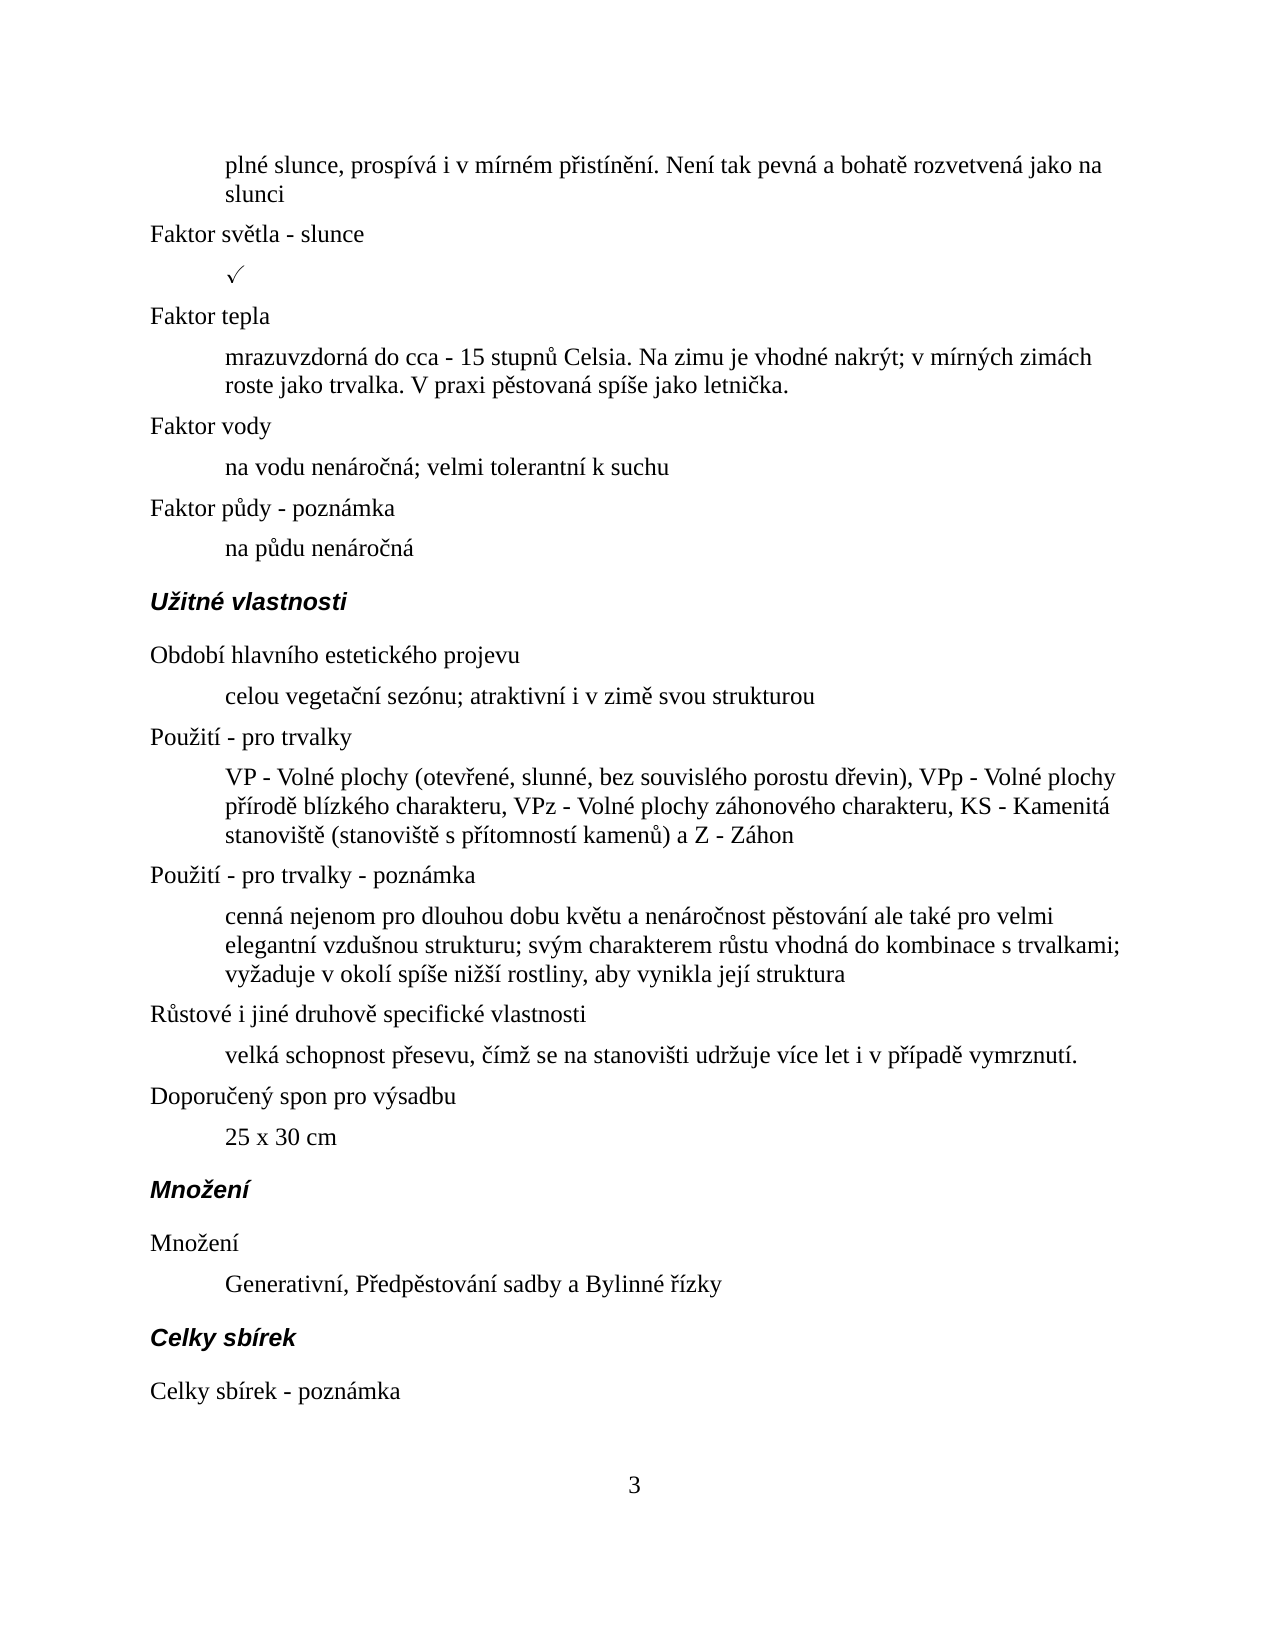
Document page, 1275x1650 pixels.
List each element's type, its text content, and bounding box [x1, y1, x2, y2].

text Faktor vody [150, 411, 1125, 440]
text Růstové i jiné druhově specifické vlastnosti [150, 999, 1125, 1028]
text plné slunce, prospívá i v mírném přistínění. Není tak pevná a bohatě rozvetvená jako na slunci [225, 150, 1125, 207]
text Použití - pro trvalky - poznámka [150, 861, 1125, 889]
text VP - Volné plochy (otevřené, slunné, bez souvislého porostu dřevin), VPp - Volné plochy přírodě blízkého charakteru, VPz - Volné plochy záhonového charakteru, KS - Kamenitá stanoviště (stanoviště s přítomností kamenů) a Z - Záhon [225, 762, 1125, 848]
text Faktor tepla [150, 301, 1125, 330]
text mrazuvzdorná do cca - 15 stupnů Celsia. Na zimu je vhodné nakrýt; v mírných zimách roste jako trvalka. V praxi pěstovaná spíše jako letnička. [225, 342, 1125, 399]
text na půdu nenáročná [225, 533, 1125, 562]
subtitle Užitné vlastnosti [150, 587, 1125, 616]
text Použití - pro trvalky [150, 722, 1125, 750]
subtitle Množení [150, 1175, 1125, 1204]
text Doporučený spon pro výsadbu [150, 1081, 1125, 1110]
text celou vegetační sezónu; atraktivní i v zimě svou strukturou [225, 681, 1125, 709]
text ✓ [225, 260, 1125, 289]
text na vodu nenáročná; velmi tolerantní k suchu [225, 452, 1125, 481]
text Množení [150, 1228, 1125, 1257]
text cenná nejenom pro dlouhou dobu květu a nenáročnost pěstování ale také pro velmi elegantní vzdušnou strukturu; svým charakterem růstu vhodná do kombinace s trvalkami; vyžaduje v okolí spíše nižší rostliny, aby vynikla její struktura [225, 901, 1125, 987]
subtitle Celky sbírek [150, 1323, 1125, 1351]
text Období hlavního estetického projevu [150, 640, 1125, 669]
text Faktor půdy - poznámka [150, 493, 1125, 521]
text Celky sbírek - poznámka [150, 1376, 1125, 1405]
text Faktor světla - slunce [150, 219, 1125, 248]
text Generativní, Předpěstování sadby a Bylinné řízky [225, 1269, 1125, 1298]
text 25 x 30 cm [225, 1122, 1125, 1150]
text velká schopnost přesevu, čímž se na stanovišti udržuje více let i v případě vymrznutí. [225, 1040, 1125, 1069]
